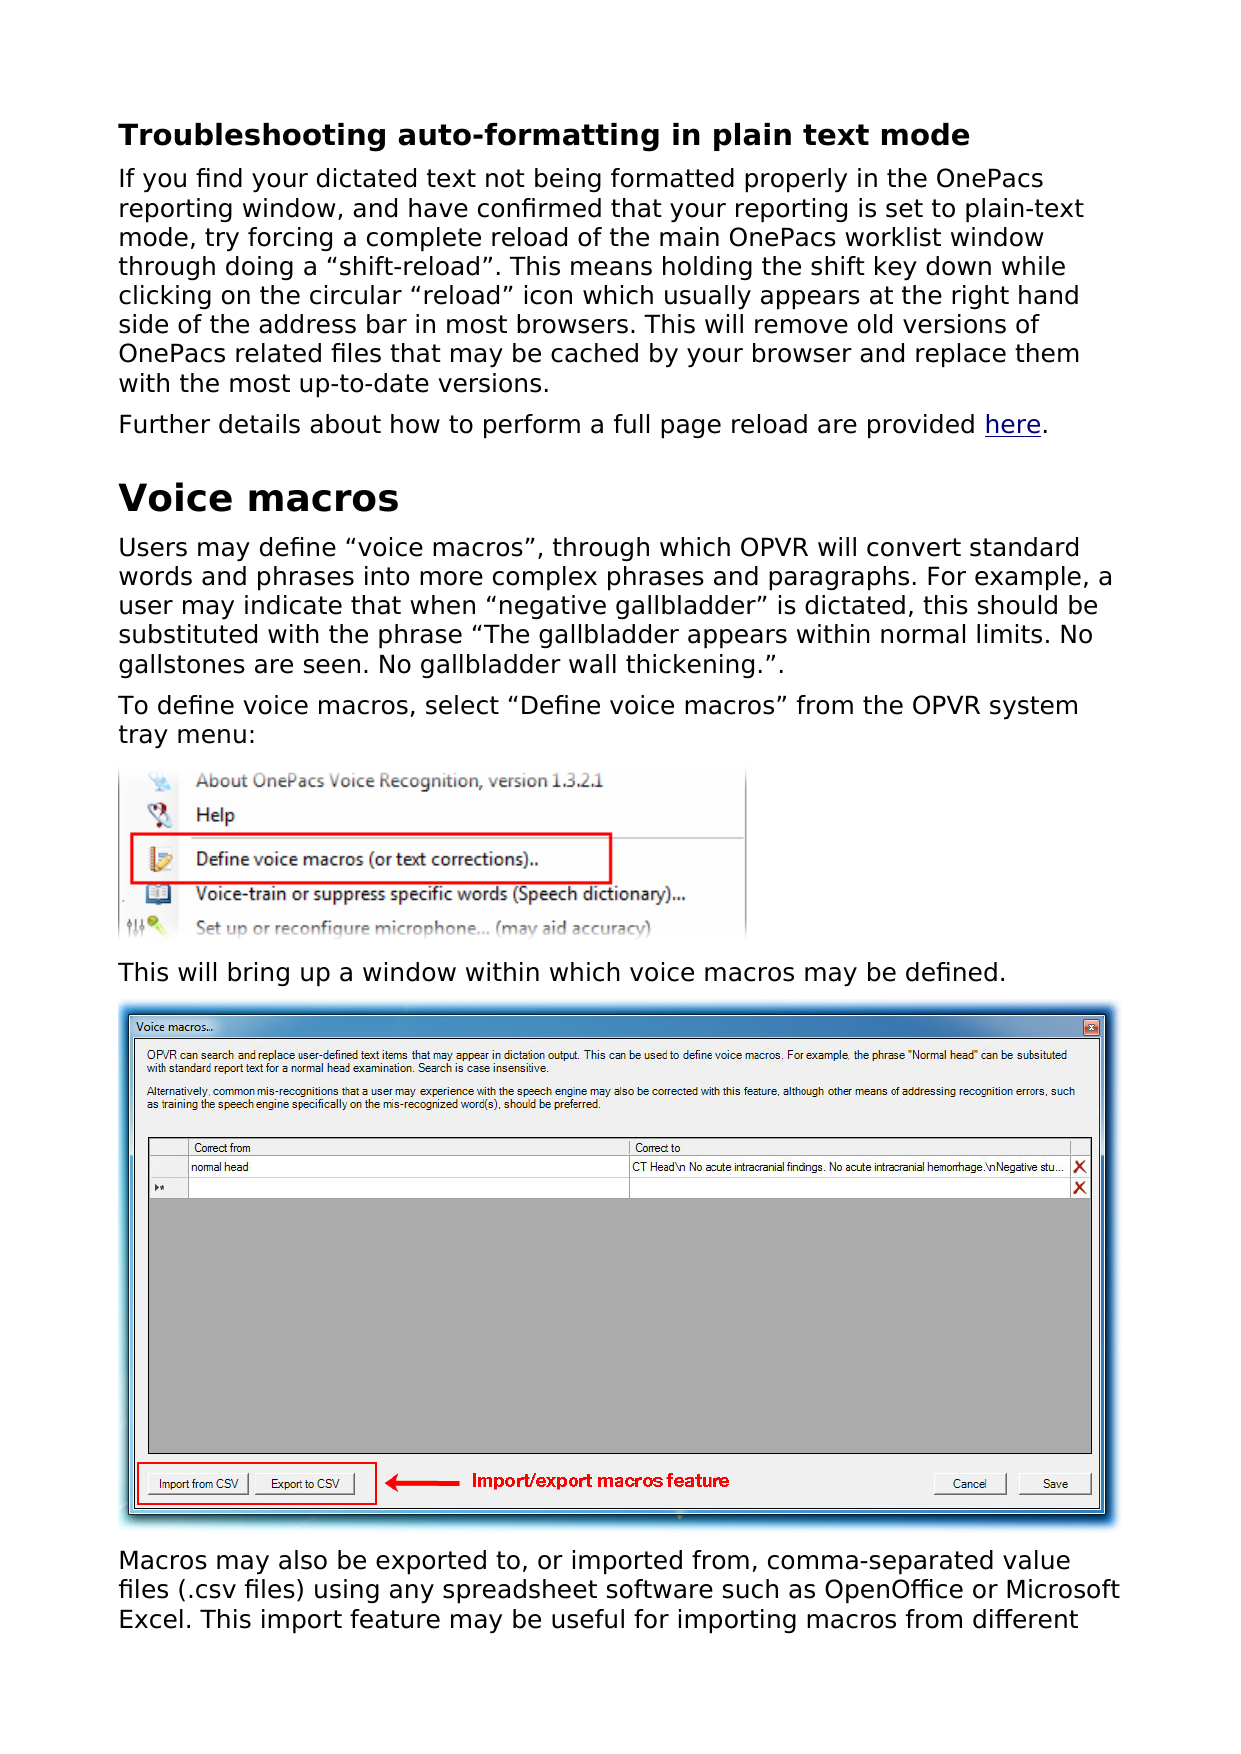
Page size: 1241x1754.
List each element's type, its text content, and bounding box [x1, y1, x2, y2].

subtitle Voice macros [118, 477, 1122, 521]
picture [118, 762, 747, 946]
text If you find your dictated text not being formatted properly in the OnePacs reporting window, and have confirmed that your reporting is set to plain-text mode, try forcing a complete reload of the main OnePacs worklist window through doing a “shift-reload”. This means holding the shift key down while clicking on the circular “reload” icon which usually appears at the right hand side of the address bar in most browsers. This will remove old versions of OnePacs related files that may be cached by your browser and replace them with the most up-to-date versions. [118, 164, 1122, 398]
picture [118, 999, 1123, 1534]
text Users may define “voice macros”, through which OPVR will convert standard words and phrases into more complex phrases and paragraphs. For example, a user may indicate that when “negative gallbladder” is dictated, this should be substituted with the phrase “The gallbladder appears within normal limits. No gallstones are seen. No gallbladder wall thickening.”. [118, 533, 1122, 679]
subtitle Troubleshooting auto-formatting in plain text mode [118, 118, 1122, 152]
text To define voice macros, select “Define voice macros” from the OPVR system tray menu: [118, 692, 1122, 750]
text Further details about how to perform a full page reload are provided here. [118, 410, 1122, 439]
text Macros may also be exported to, or imported from, comma-separated value files (.csv files) using any spreadsheet software such as OpenOffice or Microsoft Excel. This import feature may be useful for importing macros from different [118, 1547, 1122, 1634]
text This will bring up a window within which voice macros may be defined. [118, 958, 1122, 987]
